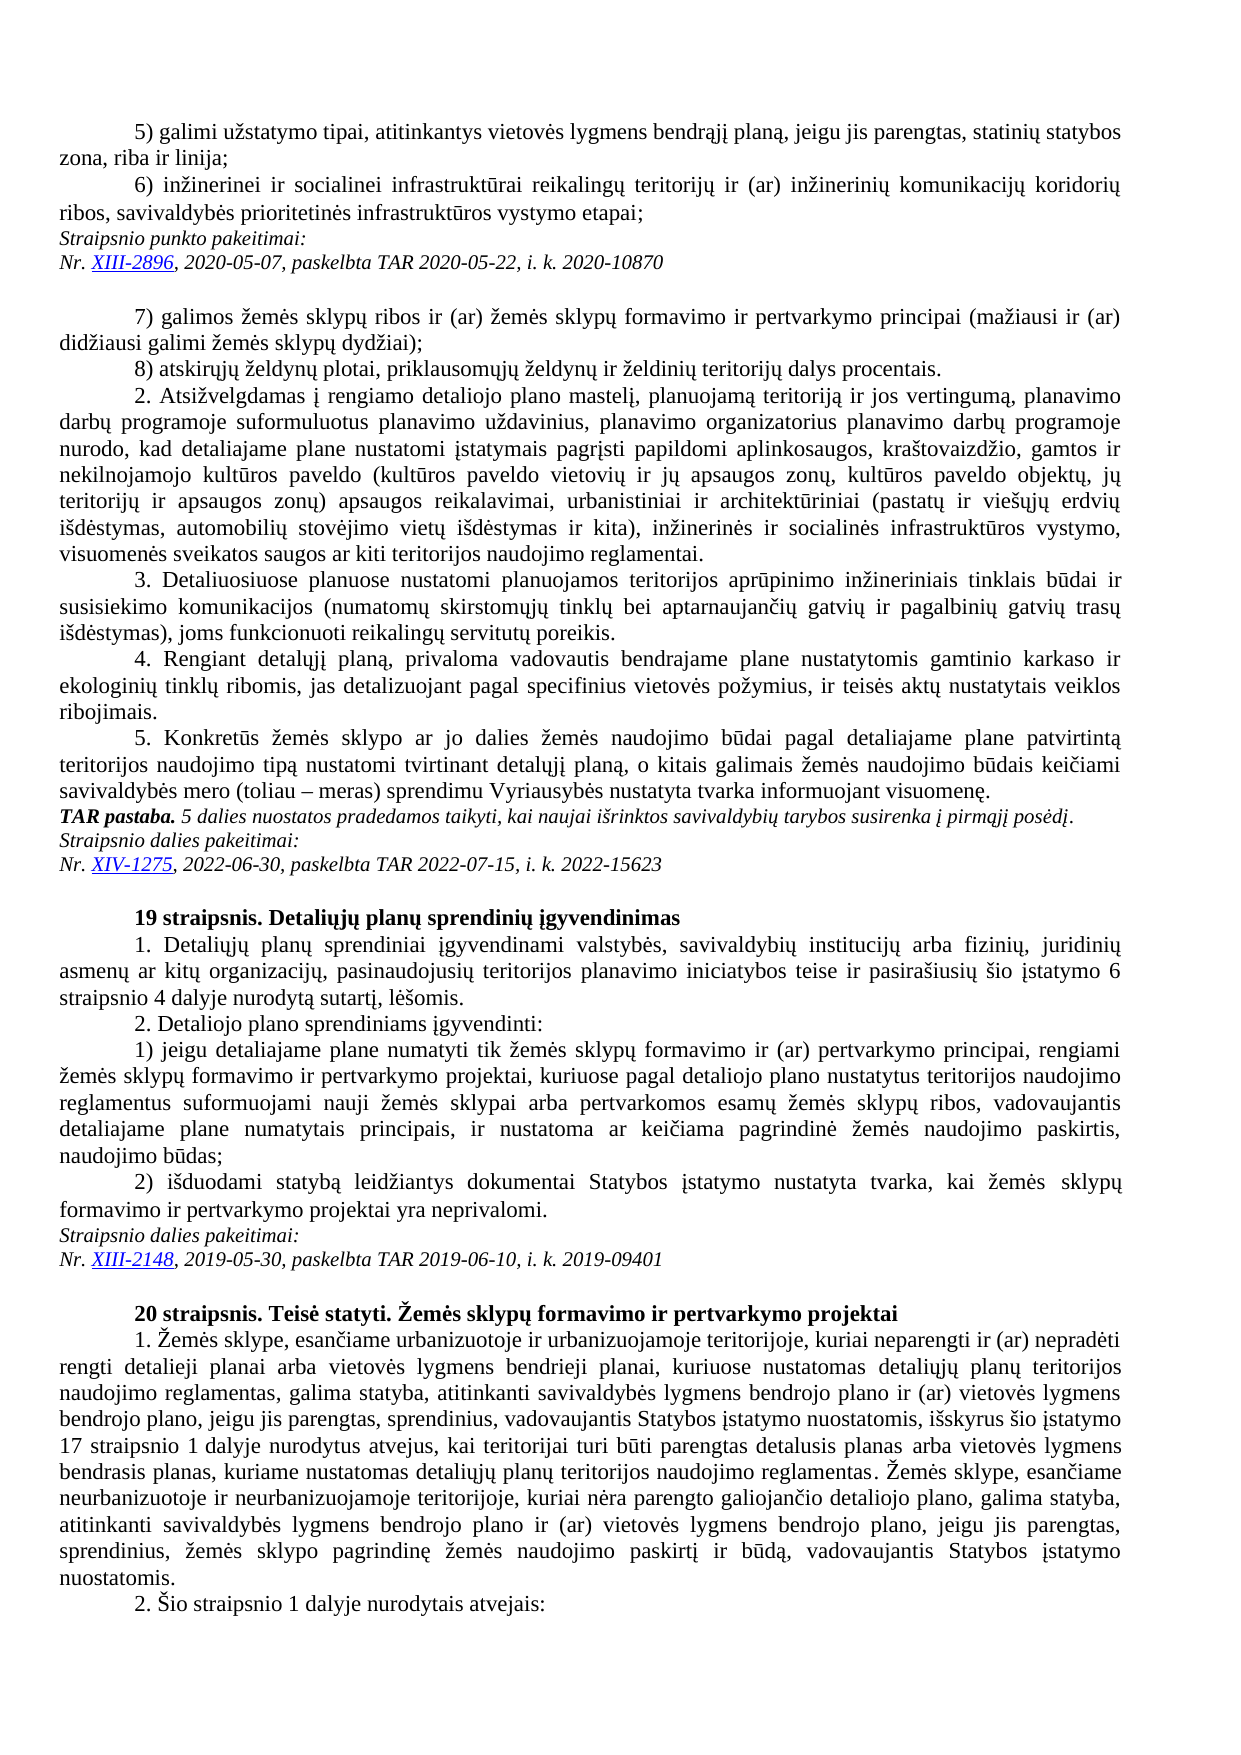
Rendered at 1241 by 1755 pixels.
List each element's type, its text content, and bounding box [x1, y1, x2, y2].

text 5) galimi užstatymo tipai, atitinkantys vietovės lygmens bendrąjį planą, jeigu jis parengtas, statinių statybos zona, riba ir linija; [59, 118, 1122, 171]
text 20 straipsnis. Teisė statyti. Žemės sklypų formavimo ir pertvarkymo projektai [59, 1300, 1122, 1326]
text 2. Atsižvelgdamas į rengiamo detaliojo plano mastelį, planuojamą teritoriją ir jos vertingumą, planavimo darbų programoje suformuluotus planavimo uždavinius, planavimo organizatorius planavimo darbų programoje nurodo, kad detaliajame plane nustatomi įstatymais pagrįsti papildomi aplinkosaugos, kraštovaizdžio, gamtos ir nekilnojamojo kultūros paveldo (kultūros paveldo vietovių ir jų apsaugos zonų, kultūros paveldo objektų, jų teritorijų ir apsaugos zonų) apsaugos reikalavimai, urbanistiniai ir architektūriniai (pastatų ir viešųjų erdvių išdėstymas, automobilių stovėjimo vietų išdėstymas ir kita), inžinerinės ir socialinės infrastruktūros vystymo, visuomenės sveikatos saugos ar kiti teritorijos naudojimo reglamentai. [59, 382, 1122, 566]
text 19 straipsnis. Detaliųjų planų sprendinių įgyvendinimas [59, 904, 1122, 931]
text 1. Detaliųjų planų sprendiniai įgyvendinami valstybės, savivaldybių institucijų arba fizinių, juridinių asmenų ar kitų organizacijų, pasinaudojusių teritorijos planavimo iniciatybos teise ir pasirašiusių šio įstatymo 6 straipsnio 4 dalyje nurodytą sutartį, lėšomis. [59, 931, 1122, 1010]
text 5. Konkretūs žemės sklypo ar jo dalies žemės naudojimo būdai pagal detaliajame plane patvirtintą teritorijos naudojimo tipą nustatomi tvirtinant detalųjį planą, o kitais galimais žemės naudojimo būdais keičiami savivaldybės mero (toliau – meras) sprendimu Vyriausybės nustatyta tvarka informuojant visuomenę. [59, 724, 1122, 803]
text Nr. XIV-1275, 2022-06-30, paskelbta TAR 2022-07-15, i. k. 2022-15623 [59, 852, 1122, 876]
text 2) išduodami statybą leidžiantys dokumentai Statybos įstatymo nustatyta tvarka, kai žemės sklypų formavimo ir pertvarkymo projektai yra neprivalomi. [59, 1168, 1122, 1223]
text 2. Šio straipsnio 1 dalyje nurodytais atvejais: [59, 1590, 1122, 1616]
text 4. Rengiant detalųjį planą, privaloma vadovautis bendrajame plane nustatytomis gamtinio karkaso ir ekologinių tinklų ribomis, jas detalizuojant pagal specifinius vietovės požymius, ir teisės aktų nustatytais veiklos ribojimais. [59, 645, 1122, 724]
text Nr. XIII-2148, 2019-05-30, paskelbta TAR 2019-06-10, i. k. 2019-09401 [59, 1247, 1122, 1271]
text 8) atskirųjų želdynų plotai, priklausomųjų želdynų ir želdinių teritorijų dalys procentais. [59, 356, 1122, 382]
text 3. Detaliuosiuose planuose nustatomi planuojamos teritorijos aprūpinimo inžineriniais tinklais būdai ir susisiekimo komunikacijos (numatomų skirstomųjų tinklų bei aptarnaujančių gatvių ir pagalbinių gatvių trasų išdėstymas), joms funkcionuoti reikalingų servitutų poreikis. [59, 566, 1122, 645]
text Straipsnio punkto pakeitimai: [59, 226, 1122, 250]
text Straipsnio dalies pakeitimai: [59, 828, 1122, 852]
text 2. Detaliojo plano sprendiniams įgyvendinti: [59, 1010, 1122, 1036]
text 6) inžinerinei ir socialinei infrastruktūrai reikalingų teritorijų ir (ar) inžinerinių komunikacijų koridorių ribos, savivaldybės prioritetinės infrastruktūros vystymo etapai; [59, 171, 1122, 226]
text TAR pastaba. 5 dalies nuostatos pradedamos taikyti, kai naujai išrinktos savivaldybių tarybos susirenka į pirmąjį posėdį. [59, 803, 1122, 828]
text 1) jeigu detaliajame plane numatyti tik žemės sklypų formavimo ir (ar) pertvarkymo principai, rengiami žemės sklypų formavimo ir pertvarkymo projektai, kuriuose pagal detaliojo plano nustatytus teritorijos naudojimo reglamentus suformuojami nauji žemės sklypai arba pertvarkomos esamų žemės sklypų ribos, vadovaujantis detaliajame plane numatytais principais, ir nustatoma ar keičiama pagrindinė žemės naudojimo paskirtis, naudojimo būdas; [59, 1036, 1122, 1168]
text 1. Žemės sklype, esančiame urbanizuotoje ir urbanizuojamoje teritorijoje, kuriai neparengti ir (ar) nepradėti rengti detalieji planai arba vietovės lygmens bendrieji planai, kuriuose nustatomas detaliųjų planų teritorijos naudojimo reglamentas, galima statyba, atitinkanti savivaldybės lygmens bendrojo plano ir (ar) vietovės lygmens bendrojo plano, jeigu jis parengtas, sprendinius, vadovaujantis Statybos įstatymo nuostatomis, išskyrus šio įstatymo 17 straipsnio 1 dalyje nurodytus atvejus, kai teritorijai turi būti parengtas detalusis planas arba vietovės lygmens bendrasis planas, kuriame nustatomas detaliųjų planų teritorijos naudojimo reglamentas. Žemės sklype, esančiame neurbanizuotoje ir neurbanizuojamoje teritorijoje, kuriai nėra parengto galiojančio detaliojo plano, galima statyba, atitinkanti savivaldybės lygmens bendrojo plano ir (ar) vietovės lygmens bendrojo plano, jeigu jis parengtas, sprendinius, žemės sklypo pagrindinę žemės naudojimo paskirtį ir būdą, vadovaujantis Statybos įstatymo nuostatomis. [59, 1326, 1122, 1590]
text 7) galimos žemės sklypų ribos ir (ar) žemės sklypų formavimo ir pertvarkymo principai (mažiausi ir (ar) didžiausi galimi žemės sklypų dydžiai); [59, 303, 1122, 356]
text Nr. XIII-2896, 2020-05-07, paskelbta TAR 2020-05-22, i. k. 2020-10870 [59, 250, 1122, 274]
text Straipsnio dalies pakeitimai: [59, 1223, 1122, 1247]
